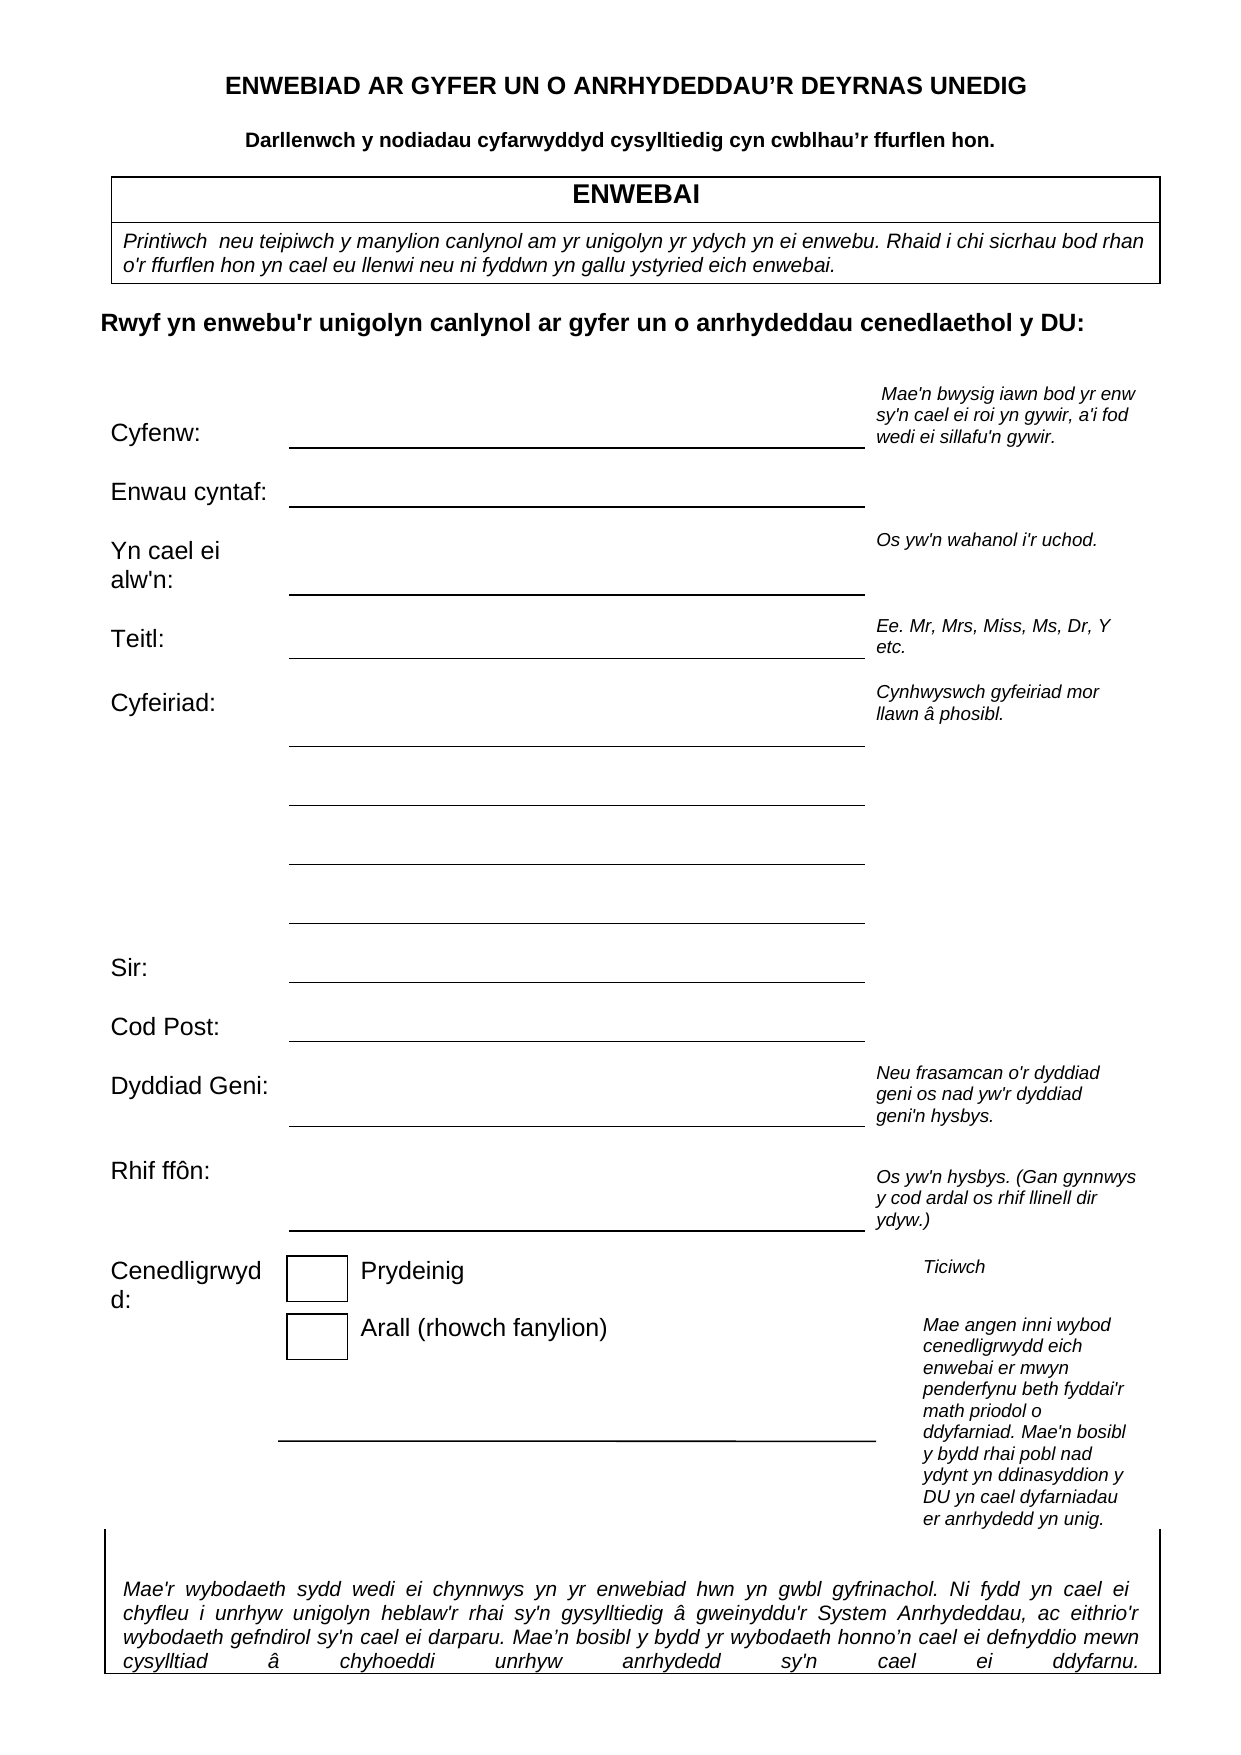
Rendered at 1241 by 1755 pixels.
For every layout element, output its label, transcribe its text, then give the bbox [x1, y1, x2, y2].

table_cell Cyfeiriad: [99, 658, 289, 746]
table_header Cyfenw: [99, 361, 289, 447]
table_cell Os yw'n wahanol i'r uchod. [865, 506, 1149, 594]
table_cell [289, 1042, 865, 1126]
table_cell [865, 805, 1149, 864]
table_cell Rhif ffôn: [99, 1126, 289, 1230]
table_cell [288, 1315, 347, 1359]
table_cell Sir: [99, 923, 289, 982]
table_header [1149, 1256, 1160, 1313]
table_cell Arall (rhowch fanylion) [349, 1313, 912, 1529]
table_cell [865, 982, 1149, 1041]
table_header Prydeinig [349, 1256, 912, 1313]
table_cell [99, 746, 289, 804]
table_cell [289, 924, 865, 982]
table_cell [865, 447, 1149, 506]
table_cell [99, 864, 289, 923]
table_header Mae'n bwysig iawn bod yr enw sy'n cael ei roi yn gywir, a'i fod wedi ei sillafu'n gywir. [865, 361, 1149, 447]
table_cell [289, 659, 865, 746]
table_cell [865, 864, 1149, 923]
text Rwyf yn enwebu'r unigolyn canlynol ar gyfer un o anrhydeddau cenedlaethol y DU: [100, 308, 1140, 337]
table_cell Cod Post: [99, 982, 289, 1041]
table_cell [289, 449, 865, 506]
table_cell Os yw'n hysbys. (Gan gynnwys y cod ardal os rhif llinell dir ydyw.) [865, 1126, 1149, 1230]
table_header ENWEBAI [112, 178, 1159, 222]
table_cell [289, 806, 865, 864]
table_cell [287, 1313, 349, 1440]
title ENWEBIAD AR GYFER UN O ANRHYDEDDAU’R DEYRNAS UNEDIG [100, 71, 1152, 99]
table_header Cenedligrwydd: [99, 1256, 287, 1313]
table_cell Cynhwyswch gyfeiriad mor llawn â phosibl. [865, 658, 1149, 746]
table_cell [289, 508, 865, 594]
table_cell Mae'r wybodaeth sydd wedi ei chynnwys yn yr enwebiad hwn yn gwbl gyfrinachol. Ni fydd yn cael ei chyfleu i unrhyw unigolyn heblaw'r rhai sy'n gysylltiedig â gweinyddu'r System Anrhydeddau, ac eithrio'r wybodaeth gefndirol sy'n cael ei darparu. Mae’n bosibl y bydd yr wybodaeth honno’n cael ei defnyddio mewn cysylltiad â chyhoeddi unrhyw anrhydedd sy'n cael ei ddyfarnu. [106, 1529, 1159, 1673]
table_cell Printiwch neu teipiwch y manylion canlynol am yr unigolyn yr ydych yn ei enwebu. Rhaid i chi sicrhau bod rhan o'r ffurflen hon yn cael eu llenwi neu ni fyddwn yn gallu ystyried eich enwebai. [112, 223, 1159, 282]
table_cell Teitl: [99, 594, 289, 658]
text Darllenwch y nodiadau cyfarwyddyd cysylltiedig cyn cwblhau’r ffurflen hon. [100, 128, 1140, 152]
table_cell Enwau cyntaf: [99, 447, 289, 506]
table_cell [865, 923, 1149, 982]
table_cell [289, 1127, 865, 1230]
table_header [287, 1256, 349, 1313]
table_cell [289, 983, 865, 1041]
table_cell [99, 1529, 104, 1673]
table_cell [287, 1442, 349, 1529]
table_cell [289, 747, 865, 804]
table_cell [99, 805, 289, 864]
table_cell [289, 865, 865, 923]
table_cell [1149, 1313, 1160, 1529]
table_cell Ee. Mr, Mrs, Miss, Ms, Dr, Y etc. [865, 594, 1149, 658]
table_header [289, 361, 865, 447]
table_cell [289, 596, 865, 658]
table_cell Yn cael ei alw'n: [99, 506, 289, 594]
table_header [288, 1257, 347, 1301]
table_cell [99, 1313, 287, 1529]
table_cell Mae angen inni wybod cenedligrwydd eich enwebai er mwyn penderfynu beth fyddai'r math priodol o ddyfarniad. Mae'n bosibl y bydd rhai pobl nad ydynt yn ddinasyddion y DU yn cael dyfarniadau er anrhydedd yn unig. [912, 1313, 1149, 1529]
table_cell Dyddiad Geni: [99, 1041, 289, 1126]
table_cell Neu frasamcan o'r dyddiad geni os nad yw'r dyddiad geni'n hysbys. [865, 1041, 1149, 1126]
table_header Ticiwch [912, 1256, 1149, 1313]
table_cell [865, 746, 1149, 804]
